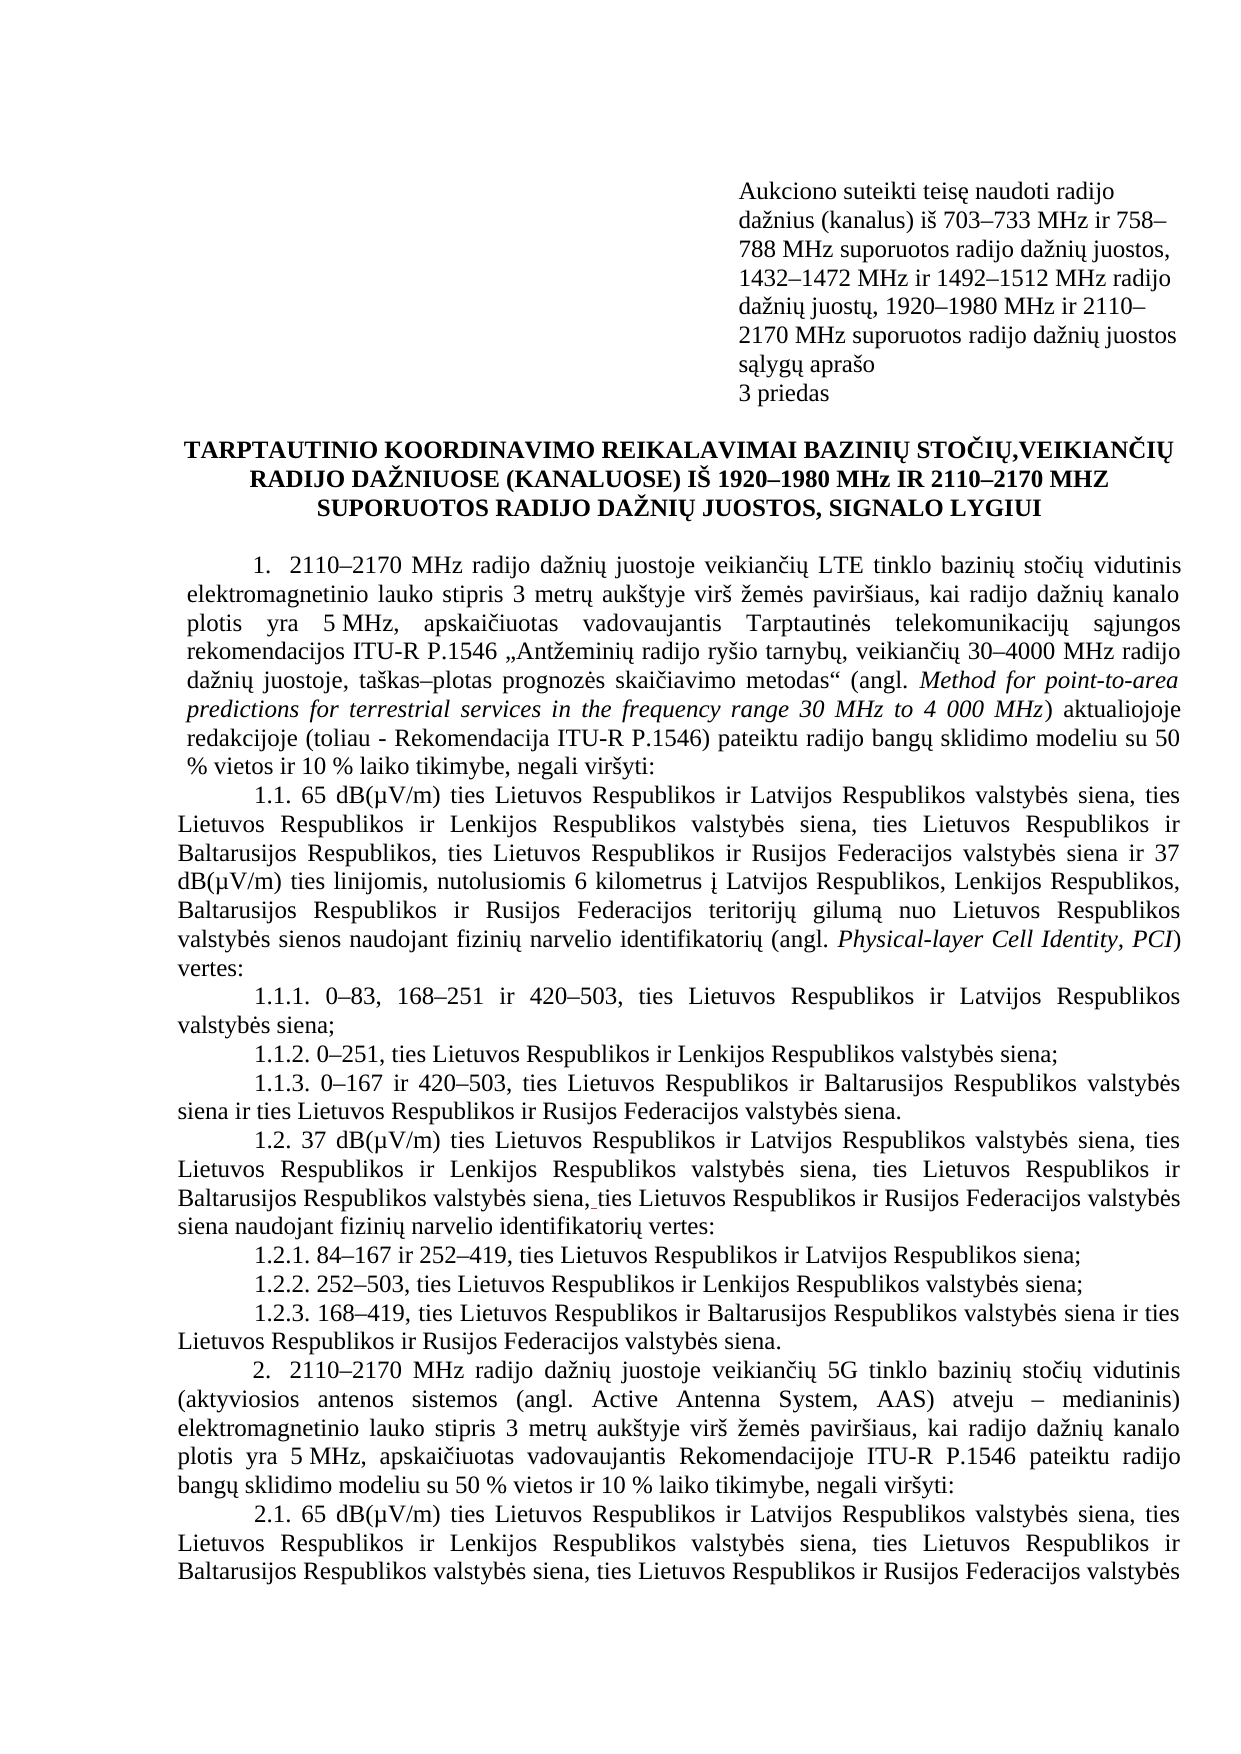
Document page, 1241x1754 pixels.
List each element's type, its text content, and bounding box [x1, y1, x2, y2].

text 1.2.2. 252–503, ties Lietuvos Respublikos ir Lenkijos Respublikos valstybės siena; [177, 1269, 1181, 1298]
text 1.1.1. 0–83, 168–251 ir 420–503, ties Lietuvos Respublikos ir Latvijos Respublikos valstybės siena; [177, 981, 1181, 1039]
text 1.2.3. 168–419, ties Lietuvos Respublikos ir Baltarusijos Respublikos valstybės siena ir ties Lietuvos Respublikos ir Rusijos Federacijos valstybės siena. [177, 1298, 1181, 1355]
text TARPTAUTINIO KOORDINAVIMO REIKALAVIMAI BAZINIŲ STOČIŲ,VEIKIANČIŲ RADIJO DAŽNIUOSE (KANALUOSE) IŠ 1920–1980 MHz IR 2110–2170 MHz suporuotos radijo dažnių juostos, SIGNALO LYGIUI [177, 435, 1181, 521]
text 1.1.2. 0–251, ties Lietuvos Respublikos ir Lenkijos Respublikos valstybės siena; [177, 1039, 1181, 1068]
text 3 priedas [738, 378, 1181, 406]
text 1. 2110–2170 MHz radijo dažnių juostoje veikiančių LTE tinklo bazinių stočių vidutinis elektromagnetinio lauko stipris 3 metrų aukštyje virš žemės paviršiaus, kai radijo dažnių kanalo plotis yra 5 MHz, apskaičiuotas vadovaujantis Tarptautinės telekomunikacijų sąjungos rekomendacijos ITU-R P.1546 „Antžeminių radijo ryšio tarnybų, veikiančių 30–4000 MHz radijo dažnių juostoje, taškas–plotas prognozės skaičiavimo metodas“ (angl. Method for point-to-area predictions for terrestrial services in the frequency range 30 MHz to 4 000 MHz) aktualiojoje redakcijoje (toliau - Rekomendacija ITU-R P.1546) pateiktu radijo bangų sklidimo modeliu su 50 % vietos ir 10 % laiko tikimybe, negali viršyti: [187, 550, 1181, 780]
text 1.2.1. 84–167 ir 252–419, ties Lietuvos Respublikos ir Latvijos Respublikos siena; [177, 1240, 1181, 1269]
text 2. 2110–2170 MHz radijo dažnių juostoje veikiančių 5G tinklo bazinių stočių vidutinis (aktyviosios antenos sistemos (angl. Active Antenna System, AAS) atveju – medianinis) elektromagnetinio lauko stipris 3 metrų aukštyje virš žemės paviršiaus, kai radijo dažnių kanalo plotis yra 5 MHz, apskaičiuotas vadovaujantis Rekomendacijoje ITU-R P.1546 pateiktu radijo bangų sklidimo modeliu su 50 % vietos ir 10 % laiko tikimybe, negali viršyti: [177, 1355, 1181, 1499]
text 1.2. 37 dB(µV/m) ties Lietuvos Respublikos ir Latvijos Respublikos valstybės siena, ties Lietuvos Respublikos ir Lenkijos Respublikos valstybės siena, ties Lietuvos Respublikos ir Baltarusijos Respublikos valstybės siena, ties Lietuvos Respublikos ir Rusijos Federacijos valstybės siena naudojant fizinių narvelio identifikatorių vertes: [177, 1125, 1181, 1240]
text Aukciono suteikti teisę naudoti radijo dažnius (kanalus) iš 703–733 MHz ir 758–788 MHz suporuotos radijo dažnių juostos, 1432–1472 MHz ir 1492–1512 MHz radijo dažnių juostų, 1920–1980 MHz ir 2110–2170 MHz suporuotos radijo dažnių juostos sąlygų aprašo [738, 176, 1181, 378]
text 2.1. 65 dB(µV/m) ties Lietuvos Respublikos ir Latvijos Respublikos valstybės siena, ties Lietuvos Respublikos ir Lenkijos Respublikos valstybės siena, ties Lietuvos Respublikos ir Baltarusijos Respublikos valstybės siena, ties Lietuvos Respublikos ir Rusijos Federacijos valstybės [177, 1499, 1181, 1585]
text 1.1.3. 0–167 ir 420–503, ties Lietuvos Respublikos ir Baltarusijos Respublikos valstybės siena ir ties Lietuvos Respublikos ir Rusijos Federacijos valstybės siena. [177, 1068, 1181, 1125]
text 1.1. 65 dB(µV/m) ties Lietuvos Respublikos ir Latvijos Respublikos valstybės siena, ties Lietuvos Respublikos ir Lenkijos Respublikos valstybės siena, ties Lietuvos Respublikos ir Baltarusijos Respublikos, ties Lietuvos Respublikos ir Rusijos Federacijos valstybės siena ir 37 dB(µV/m) ties linijomis, nutolusiomis 6 kilometrus į Latvijos Respublikos, Lenkijos Respublikos, Baltarusijos Respublikos ir Rusijos Federacijos teritorijų gilumą nuo Lietuvos Respublikos valstybės sienos naudojant fizinių narvelio identifikatorių (angl. Physical-layer Cell Identity, PCI) vertes: [177, 780, 1181, 981]
